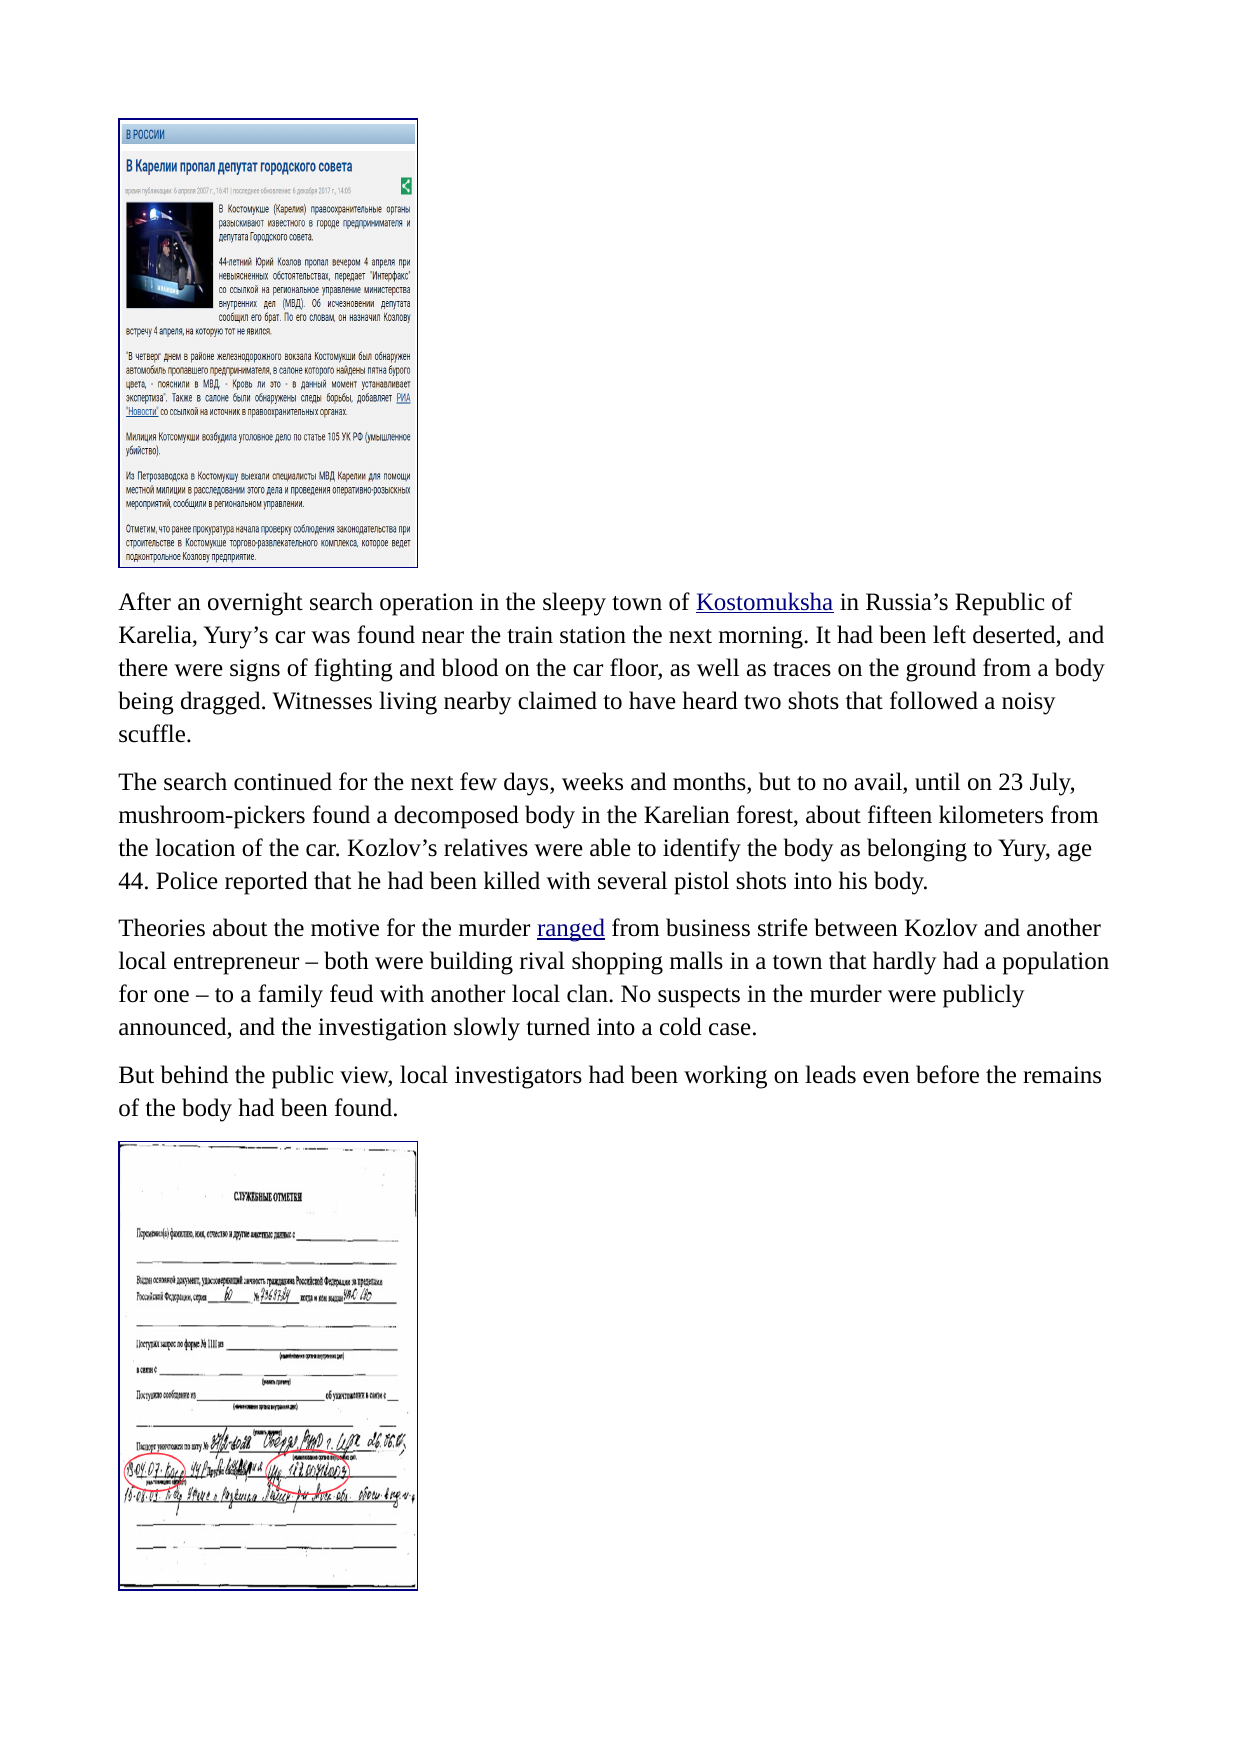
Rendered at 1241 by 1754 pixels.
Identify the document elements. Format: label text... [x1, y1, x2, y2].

text But behind the public view, local investigators had been working on leads even before the remains of the body had been found. [118, 1060, 1122, 1122]
picture [120, 120, 417, 567]
text Theories about the motive for the murder ranged from business strife between Kozlov and another local entrepreneur – both were building rival shopping malls in a town that hardly had a population for one – to a family feud with another local clan. No suspects in the murder were publicly announced, and the investigation slowly turned into a cold case. [118, 913, 1122, 1041]
picture [120, 1142, 417, 1589]
text After an overnight search operation in the sleepy town of Kostomuksha in Russia’s Republic of Karelia, Yury’s car was found near the train station the next morning. It had been left deserted, and there were signs of fighting and blood on the car floor, as well as traces on the ground from a body being dragged. Witnesses living nearby claimed to have heard two shots that followed a noisy scuffle. [118, 587, 1122, 748]
text The search continued for the next few days, weeks and months, but to no avail, until on 23 July, mushroom-pickers found a decomposed body in the Karelian forest, about fifteen kilometers from the location of the car. Kozlov’s relatives were able to identify the body as belonging to Yury, age 44. Police reported that he had been killed with several pistol shots into his body. [118, 767, 1122, 894]
